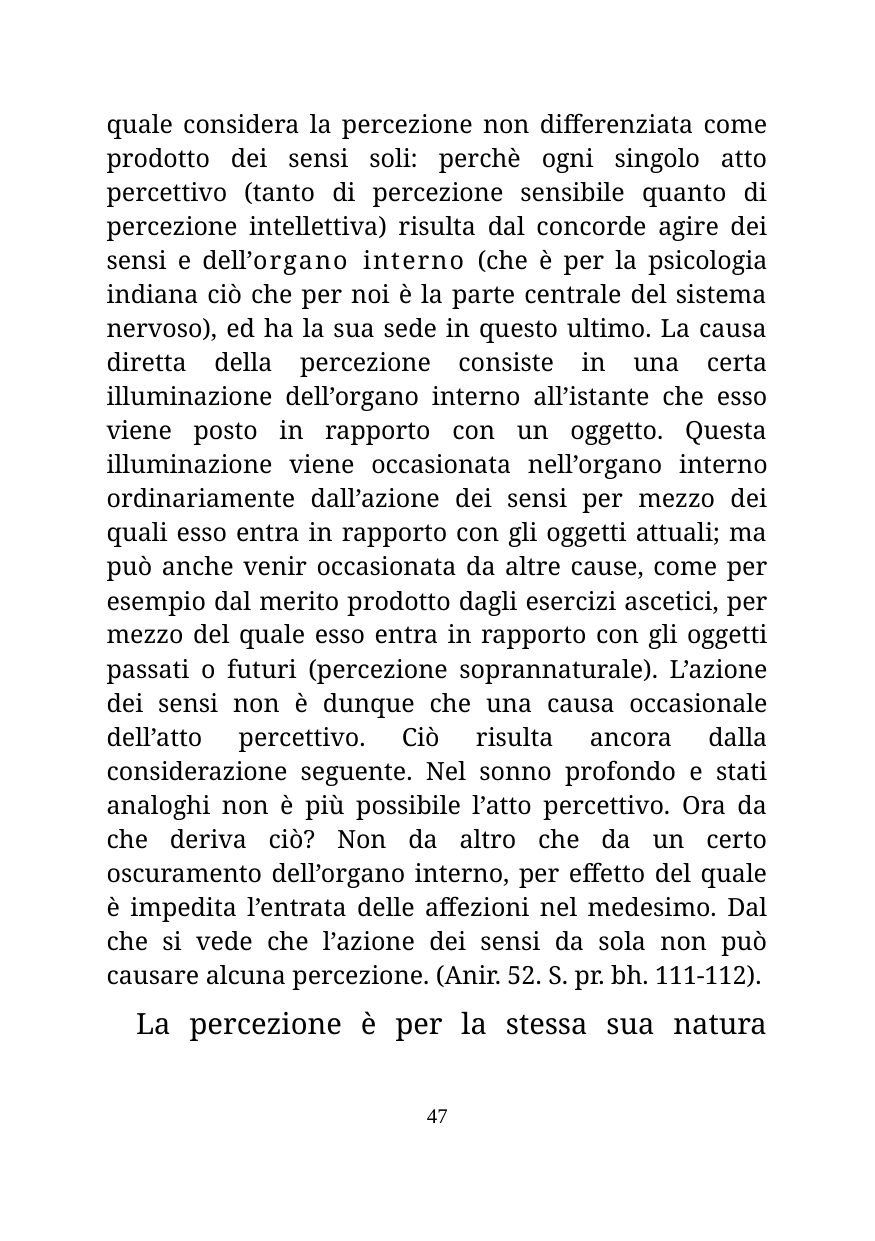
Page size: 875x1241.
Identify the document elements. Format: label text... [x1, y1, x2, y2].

text quale considera la percezione non differenziata come prodotto dei sensi soli: perchè ogni singolo atto percettivo (tanto di percezione sensibile quanto di percezione intellettiva) risulta dal concorde agire dei sensi e dell’organo interno (che è per la psicologia indiana ciò che per noi è la parte centrale del sistema nervoso), ed ha la sua sede in questo ultimo. La causa diretta della percezione consiste in una certa illuminazione dell’organo interno all’istante che esso viene posto in rapporto con un oggetto. Questa illuminazione viene occasionata nell’organo interno ordinariamente dall’azione dei sensi per mezzo dei quali esso entra in rapporto con gli oggetti attuali; ma può anche venir occasionata da altre cause, come per esempio dal merito prodotto dagli esercizi ascetici, per mezzo del quale esso entra in rapporto con gli oggetti passati o futuri (percezione soprannaturale). L’azione dei sensi non è dunque che una causa occasionale dell’atto percettivo. Ciò risulta ancora dalla considerazione seguente. Nel sonno profondo e stati analoghi non è più possibile l’atto percettivo. Ora da che deriva ciò? Non da altro che da un certo oscuramento dell’organo interno, per effetto del quale è impedita l’entrata delle affezioni nel medesimo. Dal che si vede che l’azione dei sensi da sola non può causare alcuna percezione. (Anir. 52. S. pr. bh. 111-112). [106, 106, 768, 992]
text La percezione è per la stessa sua natura [106, 1004, 768, 1043]
